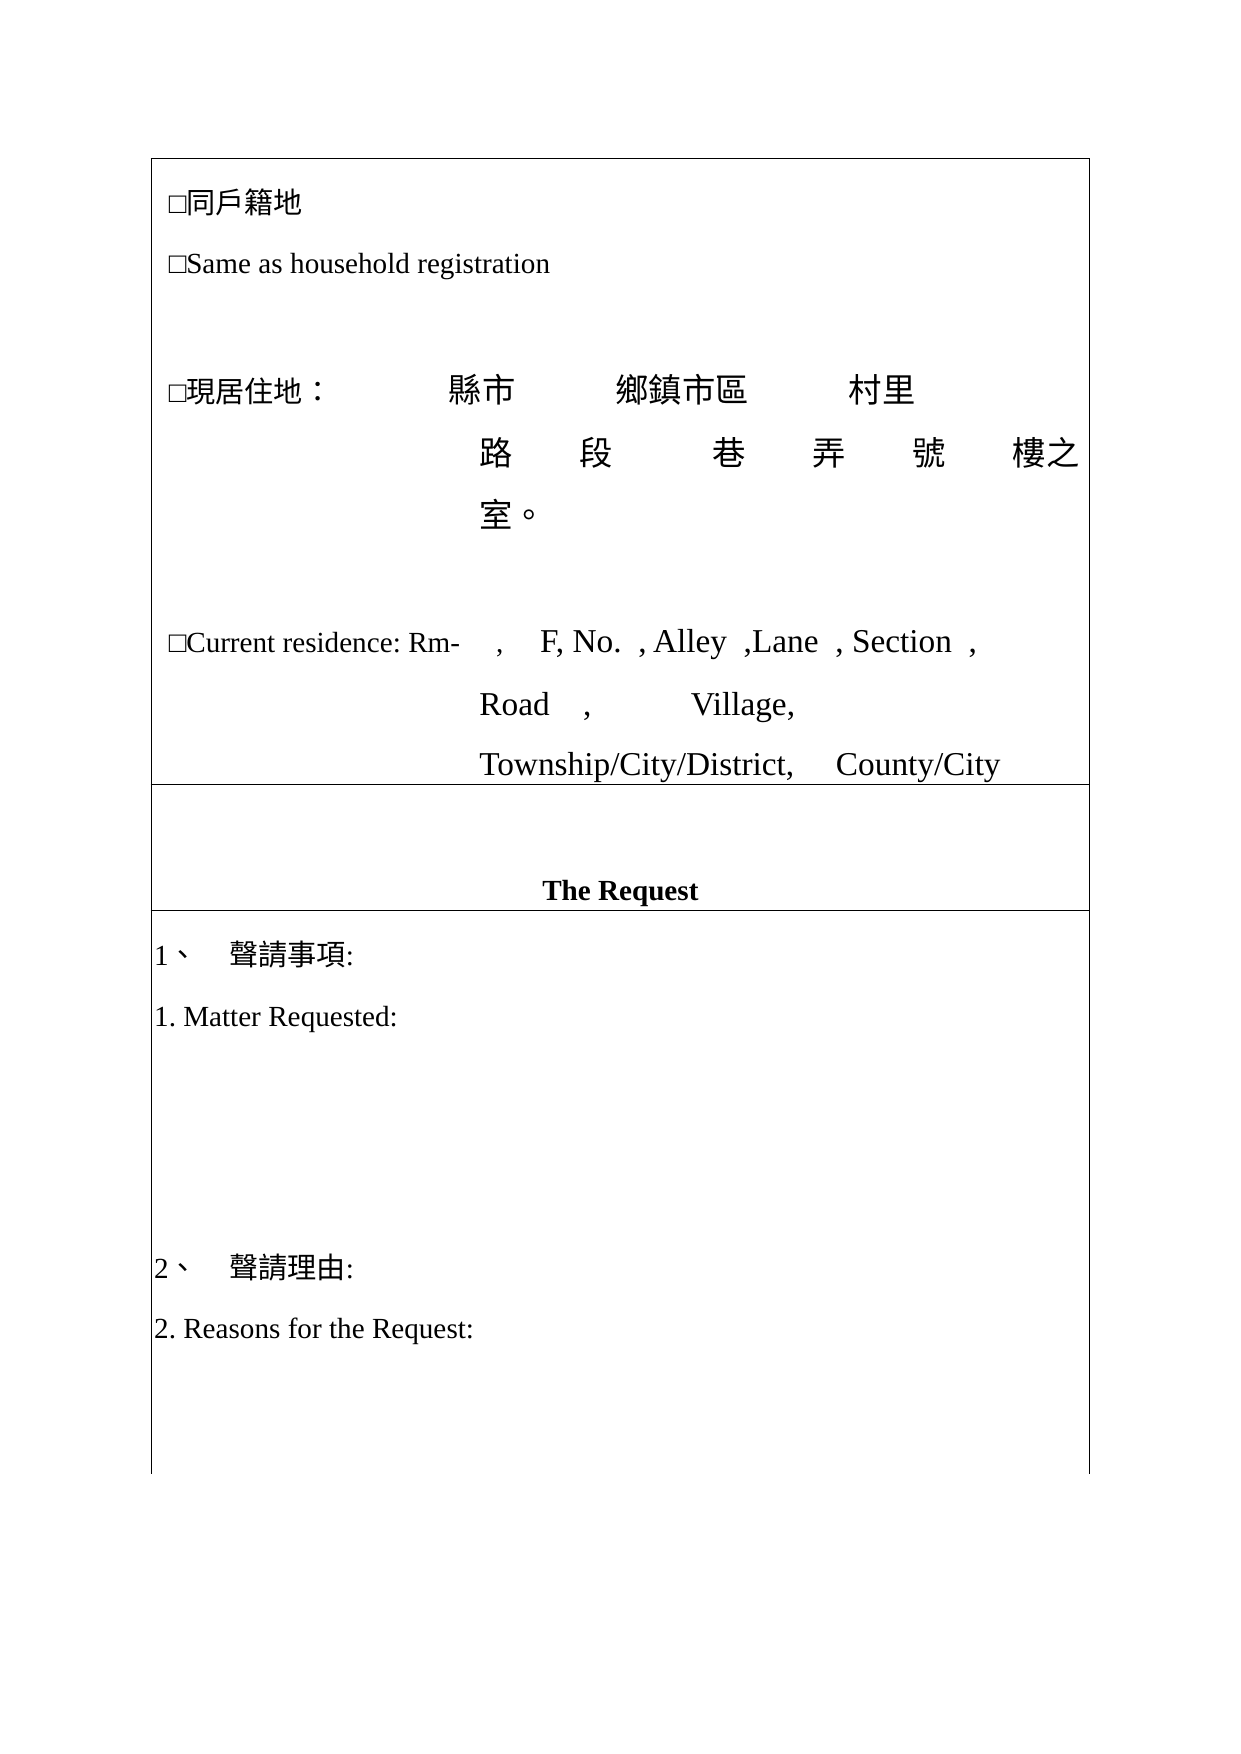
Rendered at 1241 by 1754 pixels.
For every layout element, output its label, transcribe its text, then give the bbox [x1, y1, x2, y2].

table_cell 聲請事項: 1. Matter Requested: 聲請理由: 2. Reasons for the Request: [152, 911, 1089, 1474]
table_cell □同戶籍地 □Same as household registration □現居住地： 縣市 鄉鎮市區 村里 路 段 巷 弄 號 樓之 室。 □Current residence: Rm- , F, No. , Alley ,Lane , Section , Road , Village, Township/City/District, County/City [152, 159, 1089, 784]
table_cell The Request [152, 785, 1089, 910]
